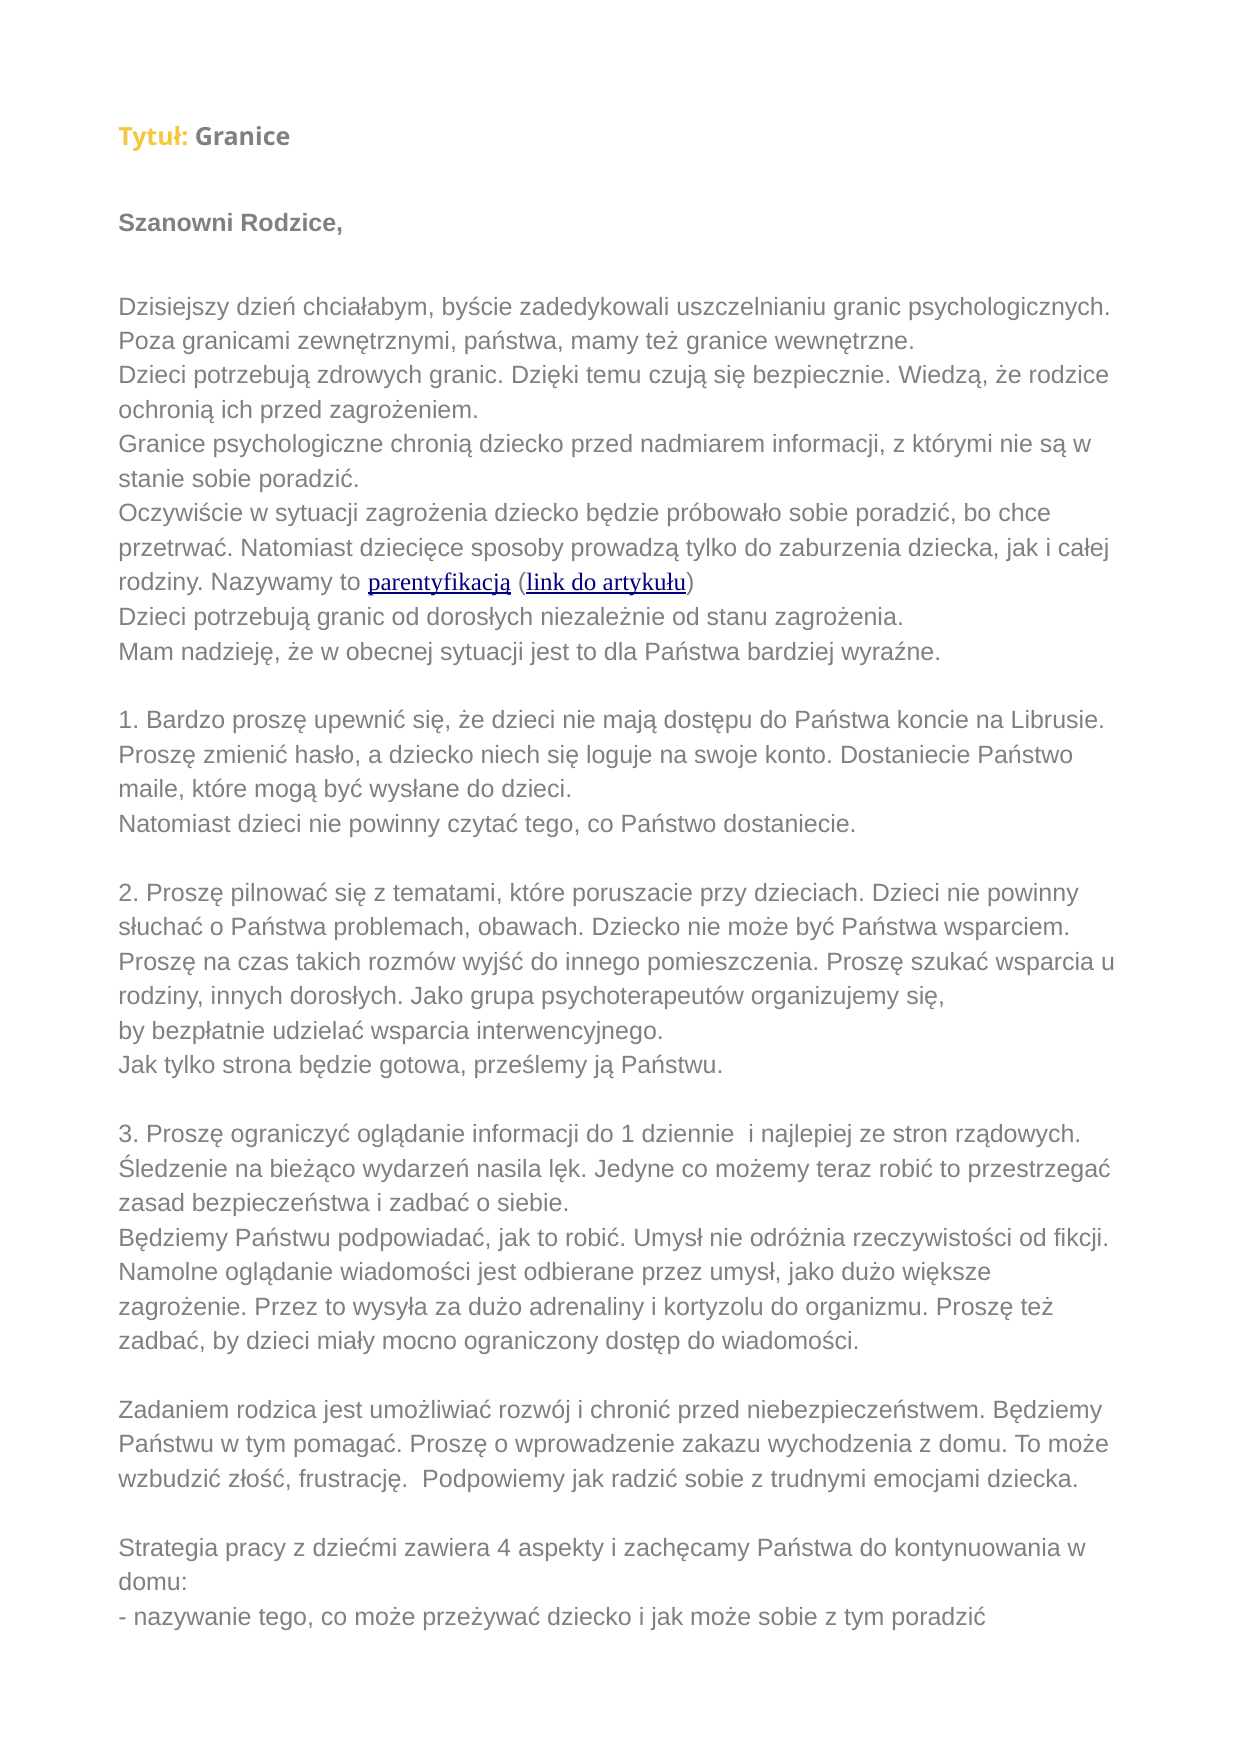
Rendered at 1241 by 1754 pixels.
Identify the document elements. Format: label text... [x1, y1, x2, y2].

text Dzisiejszy dzień chciałabym, byście zadedykowali uszczelnianiu granic psychologicznych. Poza granicami zewnętrznymi, państwa, mamy też granice wewnętrzne. Dzieci potrzebują zdrowych granic. Dzięki temu czują się bezpiecznie. Wiedzą, że rodzice ochronią ich przed zagrożeniem. Granice psychologiczne chronią dziecko przed nadmiarem informacji, z którymi nie są w stanie sobie poradzić. Oczywiście w sytuacji zagrożenia dziecko będzie próbowało sobie poradzić, bo chce przetrwać. Natomiast dziecięce sposoby prowadzą tylko do zaburzenia dziecka, jak i całej rodziny. Nazywamy to parentyfikacją (link do artykułu) Dzieci potrzebują granic od dorosłych niezależnie od stanu zagrożenia. Mam nadzieję, że w obecnej sytuacji jest to dla Państwa bardziej wyraźne. 1. Bardzo proszę upewnić się, że dzieci nie mają dostępu do Państwa koncie na Librusie. Proszę zmienić hasło, a dziecko niech się loguje na swoje konto. Dostaniecie Państwo maile, które mogą być wysłane do dzieci. Natomiast dzieci nie powinny czytać tego, co Państwo dostaniecie. 2. Proszę pilnować się z tematami, które poruszacie przy dzieciach. Dzieci nie powinny słuchać o Państwa problemach, obawach. Dziecko nie może być Państwa wsparciem. Proszę na czas takich rozmów wyjść do innego pomieszczenia. Proszę szukać wsparcia u rodziny, innych dorosłych. Jako grupa psychoterapeutów organizujemy się, by bezpłatnie udzielać wsparcia interwencyjnego. Jak tylko strona będzie gotowa, prześlemy ją Państwu. 3. Proszę ograniczyć oglądanie informacji do 1 dziennie i najlepiej ze stron rządowych. Śledzenie na bieżąco wydarzeń nasila lęk. Jedyne co możemy teraz robić to przestrzegać zasad bezpieczeństwa i zadbać o siebie. Będziemy Państwu podpowiadać, jak to robić. Umysł nie odróżnia rzeczywistości od fikcji. Namolne oglądanie wiadomości jest odbierane przez umysł, jako dużo większe zagrożenie. Przez to wysyła za dużo adrenaliny i kortyzolu do organizmu. Proszę też zadbać, by dzieci miały mocno ograniczony dostęp do wiadomości. Zadaniem rodzica jest umożliwiać rozwój i chronić przed niebezpieczeństwem. Będziemy Państwu w tym pomagać. Proszę o wprowadzenie zakazu wychodzenia z domu. To może wzbudzić złość, frustrację. Podpowiemy jak radzić sobie z trudnymi emocjami dziecka. Strategia pracy z dziećmi zawiera 4 aspekty i zachęcamy Państwa do kontynuowania w domu: - nazywanie tego, co może przeżywać dziecko i jak może sobie z tym poradzić [118, 257, 1122, 1631]
text Szanowni Rodzice, [118, 173, 1122, 237]
text Tytuł: Granice [118, 118, 1122, 152]
